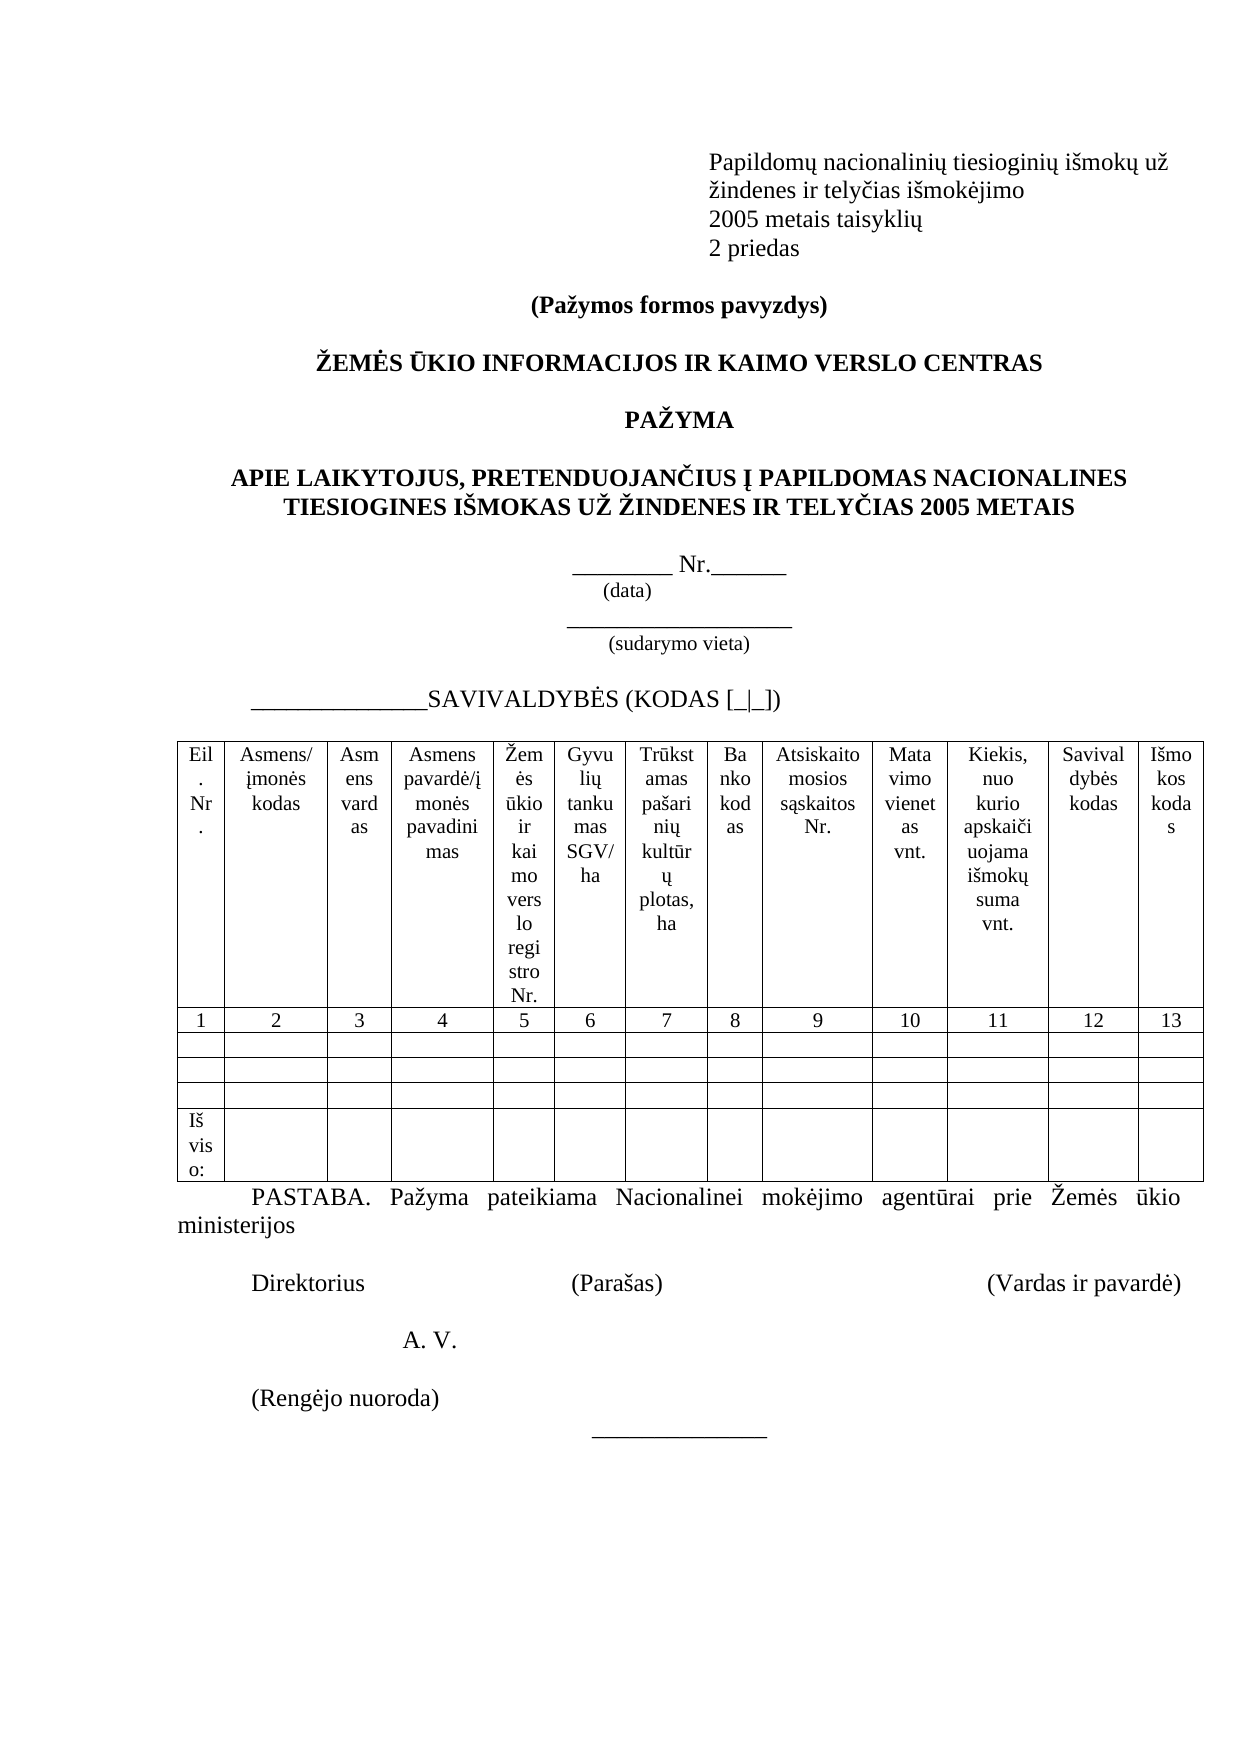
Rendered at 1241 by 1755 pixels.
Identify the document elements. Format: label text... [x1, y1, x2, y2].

table_cell [948, 1033, 1048, 1057]
table_cell [392, 1109, 493, 1181]
table_cell [1049, 1058, 1138, 1082]
table_cell 3 [328, 1008, 391, 1032]
text (sudarymo vieta) [177, 631, 1181, 655]
text ______________ [177, 1412, 1181, 1440]
table_cell [763, 1033, 872, 1057]
text PAŽYMA [177, 406, 1181, 434]
table_cell 2 [225, 1008, 327, 1032]
text (Pažymos formos pavyzdys) [177, 291, 1181, 319]
table_cell [328, 1109, 391, 1181]
table_cell [1139, 1083, 1203, 1107]
table_cell 1 [178, 1008, 224, 1032]
table_cell [948, 1109, 1048, 1181]
text Papildomų nacionalinių tiesioginių išmokų už [177, 147, 1181, 176]
table_cell [873, 1033, 947, 1057]
table_cell [708, 1058, 762, 1082]
table_cell [494, 1033, 554, 1057]
table_cell [763, 1083, 872, 1107]
text (data) [177, 578, 1181, 602]
table_cell [392, 1033, 493, 1057]
table_cell [225, 1058, 327, 1082]
table_cell [1049, 1109, 1138, 1181]
text SAVIVALDYBĖS (KODAS [_|_]) [177, 684, 1181, 712]
table_header Asmens vardas [328, 742, 391, 1007]
table_cell [555, 1083, 625, 1107]
table_cell [328, 1083, 391, 1107]
table_header Trūkstamas pašarinių kultūrų plotas, ha [626, 742, 707, 1007]
table_cell [1139, 1109, 1203, 1181]
text žindenes ir telyčias išmokėjimo [177, 176, 1181, 204]
table_cell [763, 1058, 872, 1082]
table_cell 13 [1139, 1008, 1203, 1032]
table_cell [1049, 1083, 1138, 1107]
table_cell [178, 1083, 224, 1107]
table_cell Iš viso: [178, 1109, 224, 1181]
table_cell [763, 1109, 872, 1181]
table_cell [494, 1058, 554, 1082]
table_cell 7 [626, 1008, 707, 1032]
table_cell [328, 1058, 391, 1082]
table_cell [626, 1058, 707, 1082]
table_header Žemės ūkio ir kaimo verslo registro Nr. [494, 742, 554, 1007]
table_cell [328, 1033, 391, 1057]
text __________________ [177, 602, 1181, 631]
table_cell [626, 1083, 707, 1107]
text ________ Nr.______ [177, 549, 1181, 578]
table_cell [948, 1083, 1048, 1107]
text Direktorius (Parašas) (Vardas ir pavardė) [177, 1268, 1181, 1297]
table_cell [1139, 1033, 1203, 1057]
text 2005 metais taisyklių [177, 204, 1181, 233]
table_cell [626, 1109, 707, 1181]
text APIE LAIKYTOJUS, PRETENDUOJANČIUS Į PAPILDOMAS NACIONALINES TIESIOGINES IŠMOKAS UŽ ŽINDENES IR TELYČIAS 2005 METAIS [177, 463, 1181, 521]
table_cell [626, 1033, 707, 1057]
table_cell [392, 1058, 493, 1082]
table_cell [392, 1083, 493, 1107]
table_cell [225, 1109, 327, 1181]
table_cell 12 [1049, 1008, 1138, 1032]
text ŽEMĖS ŪKIO INFORMACIJOS IR KAIMO VERSLO CENTRAS [177, 348, 1181, 377]
table_cell [225, 1033, 327, 1057]
table_cell [555, 1033, 625, 1057]
table_cell [178, 1033, 224, 1057]
table_cell [494, 1083, 554, 1107]
table_cell [494, 1109, 554, 1181]
table_cell [873, 1083, 947, 1107]
table_cell 8 [708, 1008, 762, 1032]
table_cell [1139, 1058, 1203, 1082]
table_cell 11 [948, 1008, 1048, 1032]
table_cell [873, 1109, 947, 1181]
text A. V. [177, 1325, 1181, 1354]
table_header Atsiskaitomosios sąskaitos Nr. [763, 742, 872, 1007]
text PASTABA. Pažyma pateikiama Nacionalinei mokėjimo agentūrai prie Žemės ūkio ministerijos [177, 1182, 1181, 1239]
table_cell [1049, 1033, 1138, 1057]
table_cell [555, 1109, 625, 1181]
text (Rengėjo nuoroda) [177, 1383, 1181, 1412]
table_header Gyvulių tankumas SGV/ha [555, 742, 625, 1007]
table_cell 10 [873, 1008, 947, 1032]
table_header Matavimo vienetas vnt. [873, 742, 947, 1007]
table_cell [708, 1083, 762, 1107]
text 2 priedas [177, 233, 1181, 262]
table_header Išmokos kodas [1139, 742, 1203, 1007]
table_cell [555, 1058, 625, 1082]
table_header Banko kodas [708, 742, 762, 1007]
table_header Kiekis, nuo kurio apskaičiuojama išmokų suma vnt. [948, 742, 1048, 1007]
table_cell 4 [392, 1008, 493, 1032]
table_cell [178, 1058, 224, 1082]
table_cell [948, 1058, 1048, 1082]
table_cell [873, 1058, 947, 1082]
table_header Asmens/įmonės kodas [225, 742, 327, 1007]
table_cell [708, 1109, 762, 1181]
table_header Asmens pavardė/įmonės pavadinimas [392, 742, 493, 1007]
table_header Savivaldybės kodas [1049, 742, 1138, 1007]
table_cell 9 [763, 1008, 872, 1032]
table_cell [708, 1033, 762, 1057]
table_header Eil. Nr. [178, 742, 224, 1007]
table_cell 5 [494, 1008, 554, 1032]
table_cell 6 [555, 1008, 625, 1032]
table_cell [225, 1083, 327, 1107]
